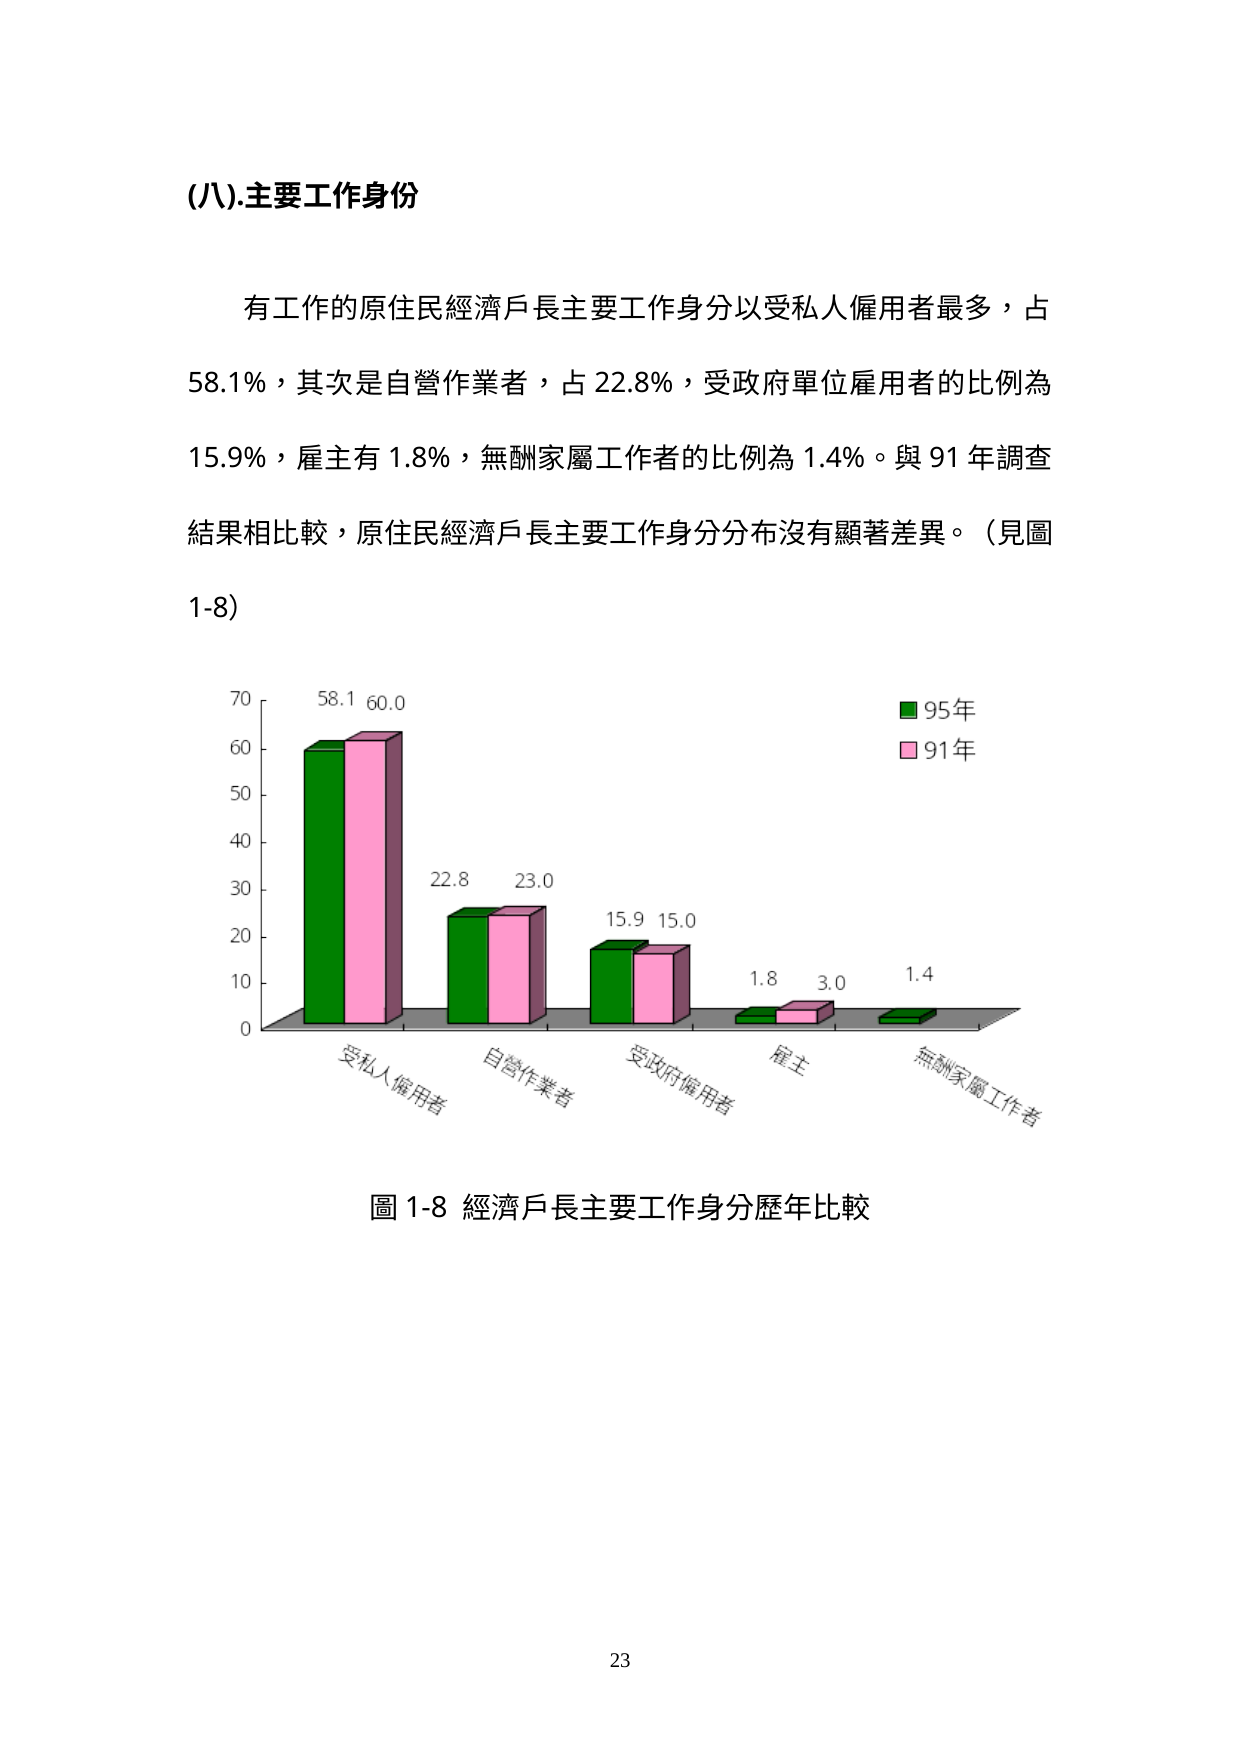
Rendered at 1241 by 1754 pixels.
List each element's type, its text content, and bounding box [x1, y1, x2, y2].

text [187, 1162, 1053, 1170]
text 圖1-8 經濟戶長主要工作身分歷年比較 [187, 1172, 1053, 1237]
text (八).主要工作身份 [187, 150, 1053, 225]
text 有工作的原住民經濟戶長主要工作身分以受私人僱用者最多，占58.1%，其次是自營作業者，占22.8%，受政府單位雇用者的比例為15.9%，雇主有1.8%，無酬家屬工作者的比例為1.4%。與91年調查結果相比較，原住民經濟戶長主要工作身分分布沒有顯著差異。（見圖1-8） [187, 262, 1053, 637]
